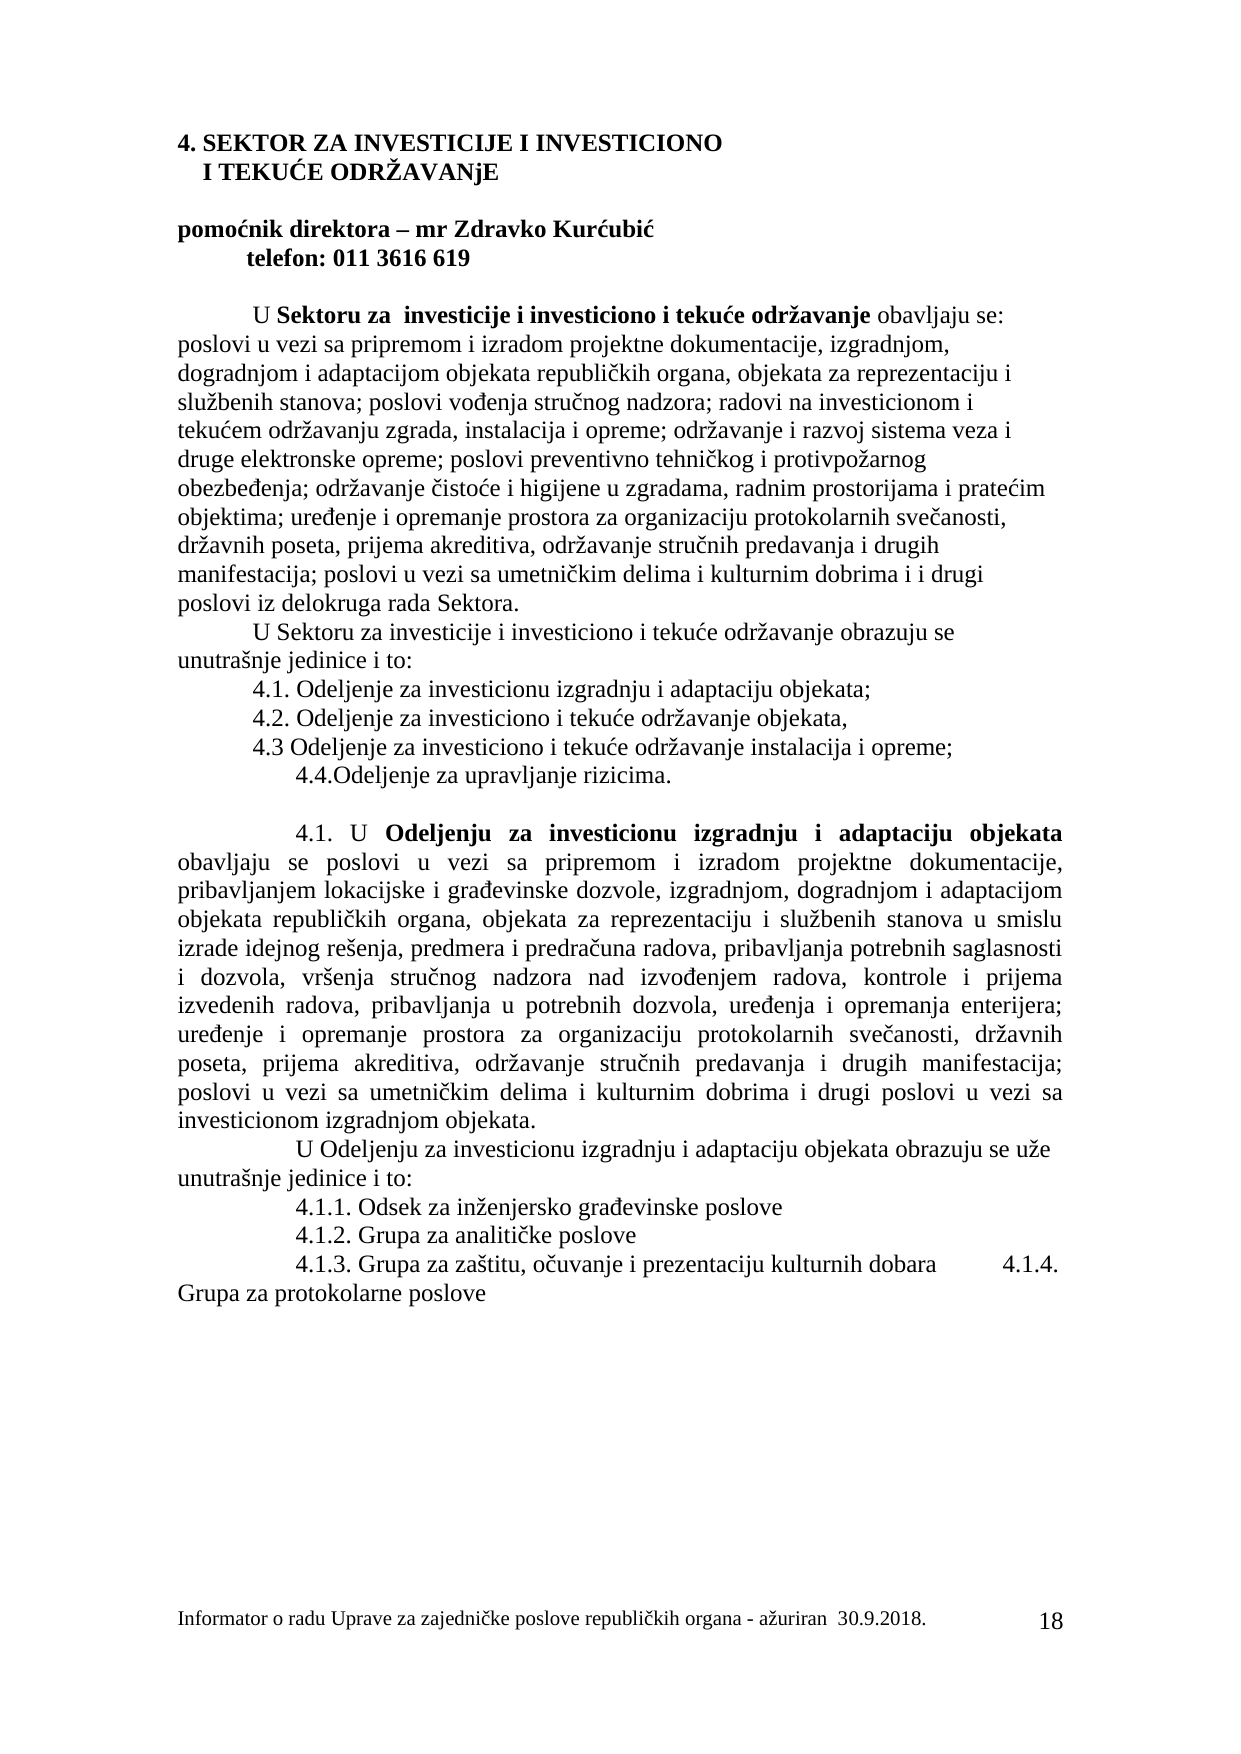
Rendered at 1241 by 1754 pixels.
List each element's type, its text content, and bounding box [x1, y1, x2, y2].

text 4.3 Odelјenje za investiciono i tekuće održavanje instalacija i opreme; [177, 732, 1063, 760]
text telefon: 011 3616 619 [177, 243, 1063, 272]
text U Odelјenju za investicionu izgradnju i adaptaciju objekata obrazuju se uže unutrašnje jedinice i to: [177, 1134, 1063, 1192]
text 4.1.2. Grupa za analitičke poslove [177, 1220, 1063, 1249]
text U Sektoru za investicije i investiciono i tekuće održavanje obavlјaju se: poslovi u vezi sa pripremom i izradom projektne dokumentacije, izgradnjom, dogradnjom i adaptacijom objekata republičkih organa, objekata za reprezentaciju i službenih stanova; poslovi vođenja stručnog nadzora; radovi na investicionom i tekućem održavanju zgrada, instalacija i opreme; održavanje i razvoj sistema veza i druge elektronske opreme; poslovi preventivno tehničkog i protivpožarnog obezbeđenja; održavanje čistoće i higijene u zgradama, radnim prostorijama i pratećim objektima; uređenje i opremanje prostora za organizaciju protokolarnih svečanosti, državnih poseta, prijema akreditiva, održavanje stručnih predavanja i drugih manifestacija; poslovi u vezi sa umetničkim delima i kulturnim dobrima i i drugi poslovi iz delokruga rada Sektora. [177, 300, 1063, 617]
text U Sektoru za investicije i investiciono i tekuće održavanje obrazuju se unutrašnje jedinice i to: [177, 617, 1063, 674]
text 4.4.Odelјenje za upravlјanje rizicima. [177, 760, 1063, 789]
text 4.2. Odelјenje za investiciono i tekuće održavanje objekata, [177, 703, 1063, 732]
text 4. SEKTOR ZA INVESTICIJE I INVESTICIONO [177, 128, 1063, 157]
text I TEKUĆE ODRŽAVANјE [177, 157, 1063, 185]
text 4.1. Odelјenje za investicionu izgradnju i adaptaciju objekata; [177, 674, 1063, 703]
text 4.1. U Odelјenju za investicionu izgradnju i adaptaciju objekata obavlјaju se poslovi u vezi sa pripremom i izradom projektne dokumentacije, pribavlјanjem lokacijske i građevinske dozvole, izgradnjom, dogradnjom i adaptacijom objekata republičkih organa, objekata za reprezentaciju i službenih stanova u smislu izrade idejnog rešenja, predmera i predračuna radova, pribavlјanja potrebnih saglasnosti i dozvola, vršenja stručnog nadzora nad izvođenjem radova, kontrole i prijema izvedenih radova, pribavlјanja u potrebnih dozvola, uređenja i opremanja enterijera; uređenje i opremanje prostora za organizaciju protokolarnih svečanosti, državnih poseta, prijema akreditiva, održavanje stručnih predavanja i drugih manifestacija; poslovi u vezi sa umetničkim delima i kulturnim dobrima i drugi poslovi u vezi sa investicionom izgradnjom objekata. [177, 818, 1063, 1134]
text 4.1.3. Grupa za zaštitu, očuvanje i prezentaciju kulturnih dobara 4.1.4. Grupa za protokolarne poslove [177, 1249, 1063, 1307]
text 4.1.1. Odsek za inženjersko građevinske poslove [177, 1192, 1063, 1220]
text pomoćnik direktora – mr Zdravko Kurćubić [177, 214, 1063, 243]
